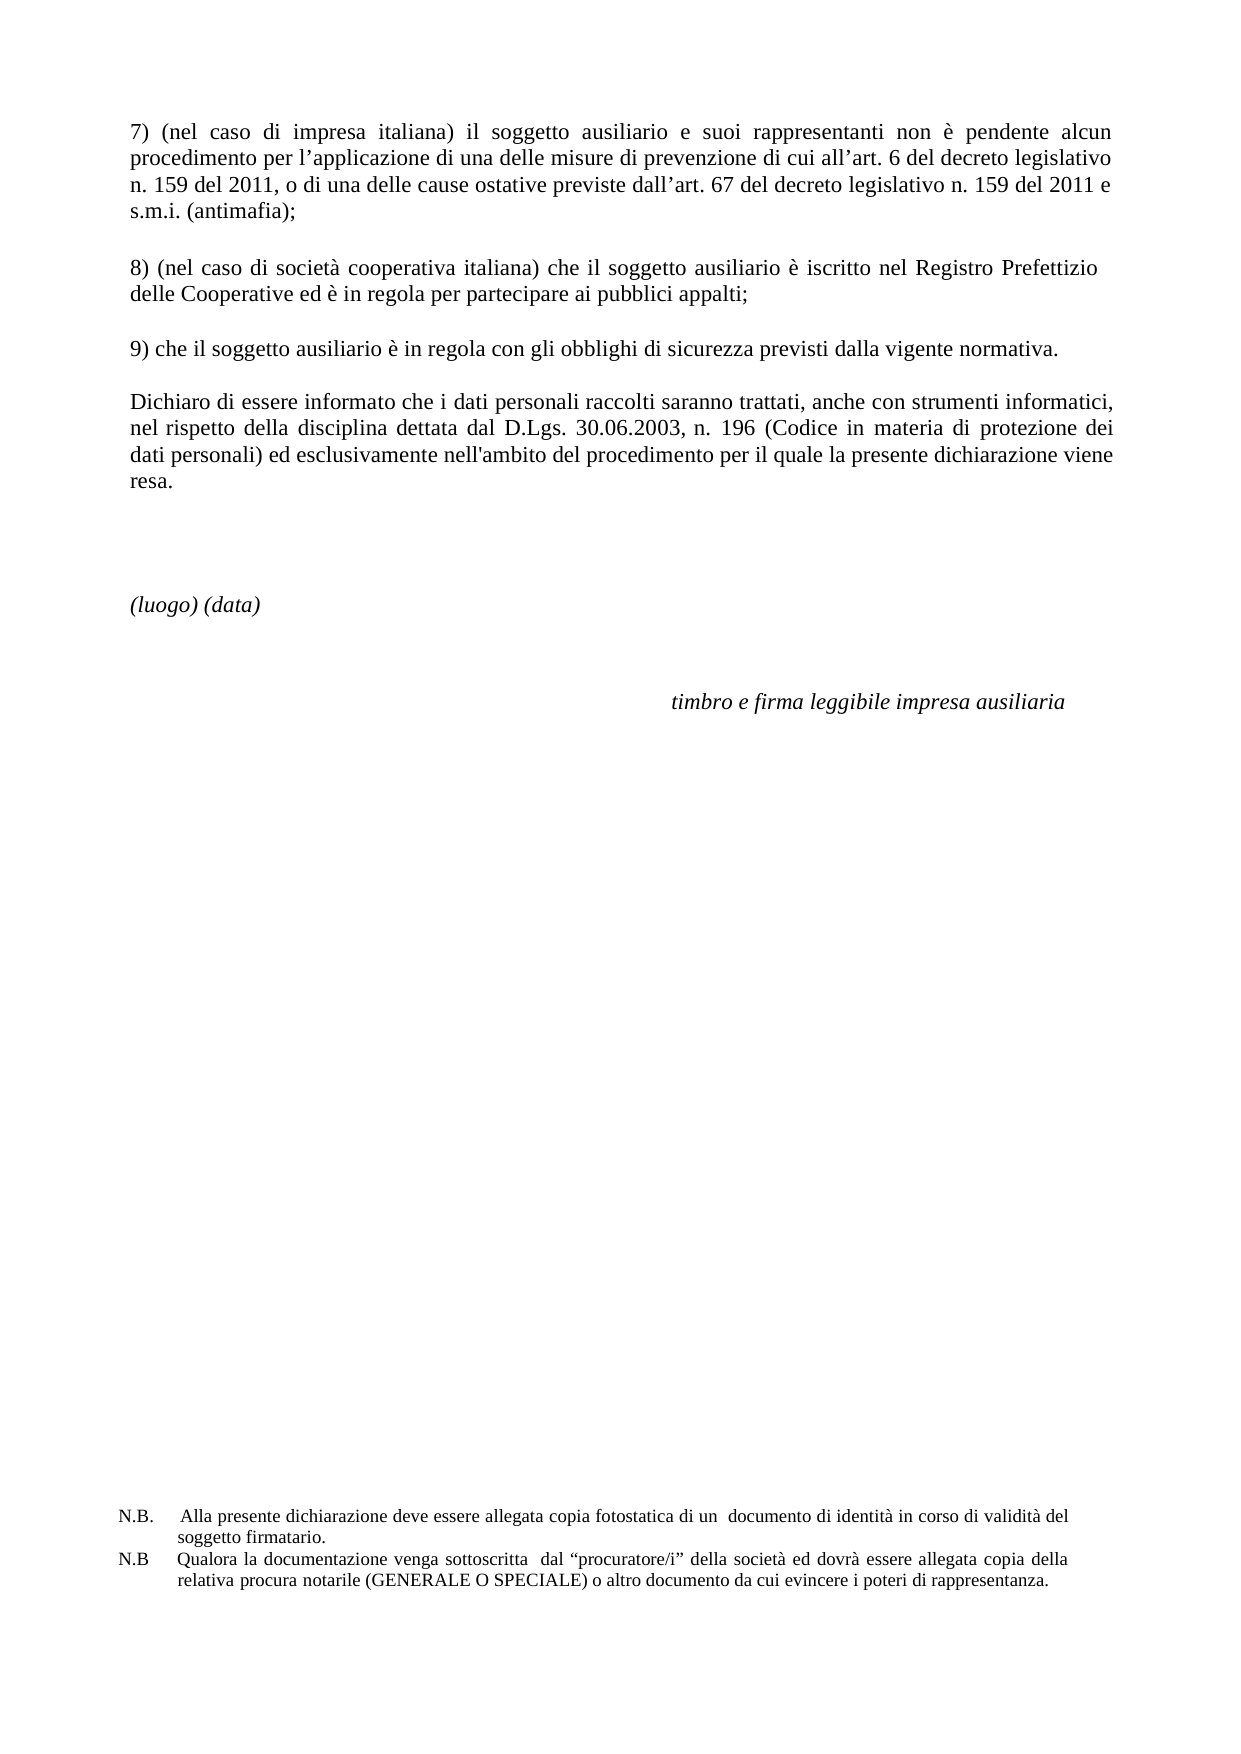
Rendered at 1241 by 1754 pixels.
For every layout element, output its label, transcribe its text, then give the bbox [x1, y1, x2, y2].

text N.B Qualora la documentazione venga sottoscritta dal “procuratore/i” della società ed dovrà essere allegata copia della relativa procura notarile (GENERALE O SPECIALE) o altro documento da cui evincere i poteri di rappresentanza. [118, 1548, 1069, 1591]
text Dichiaro di essere informato che i dati personali raccolti saranno trattati, anche con strumenti informatici, nel rispetto della disciplina dettata dal D.Lgs. 30.06.2003, n. 196 (Codice in materia di protezione dei dati personali) ed esclusivamente nell'ambito del procedimento per il quale la presente dichiarazione viene resa. [130, 388, 1114, 493]
text 7) (nel caso di impresa italiana) il soggetto ausiliario e suoi rappresentanti non è pendente alcun procedimento per l’applicazione di una delle misure di prevenzione di cui all’art. 6 del decreto legislativo n. 159 del 2011, o di una delle cause ostative previste dall’art. 67 del decreto legislativo n. 159 del 2011 e s.m.i. (antimafia); [130, 118, 1113, 223]
text timbro e firma leggibile impresa ausiliaria [671, 688, 1117, 714]
text 8) (nel caso di società cooperativa italiana) che il soggetto ausiliario è iscritto nel Registro Prefettizio delle Cooperative ed è in regola per partecipare ai pubblici appalti; [130, 254, 1100, 307]
text N.B. Alla presente dichiarazione deve essere allegata copia fotostatica di un documento di identità in corso di validità del soggetto firmatario. [118, 1505, 1069, 1548]
text (luogo) (data) [130, 591, 308, 617]
text 9) che il soggetto ausiliario è in regola con gli obblighi di sicurezza previsti dalla vigente normativa. [130, 335, 1118, 361]
